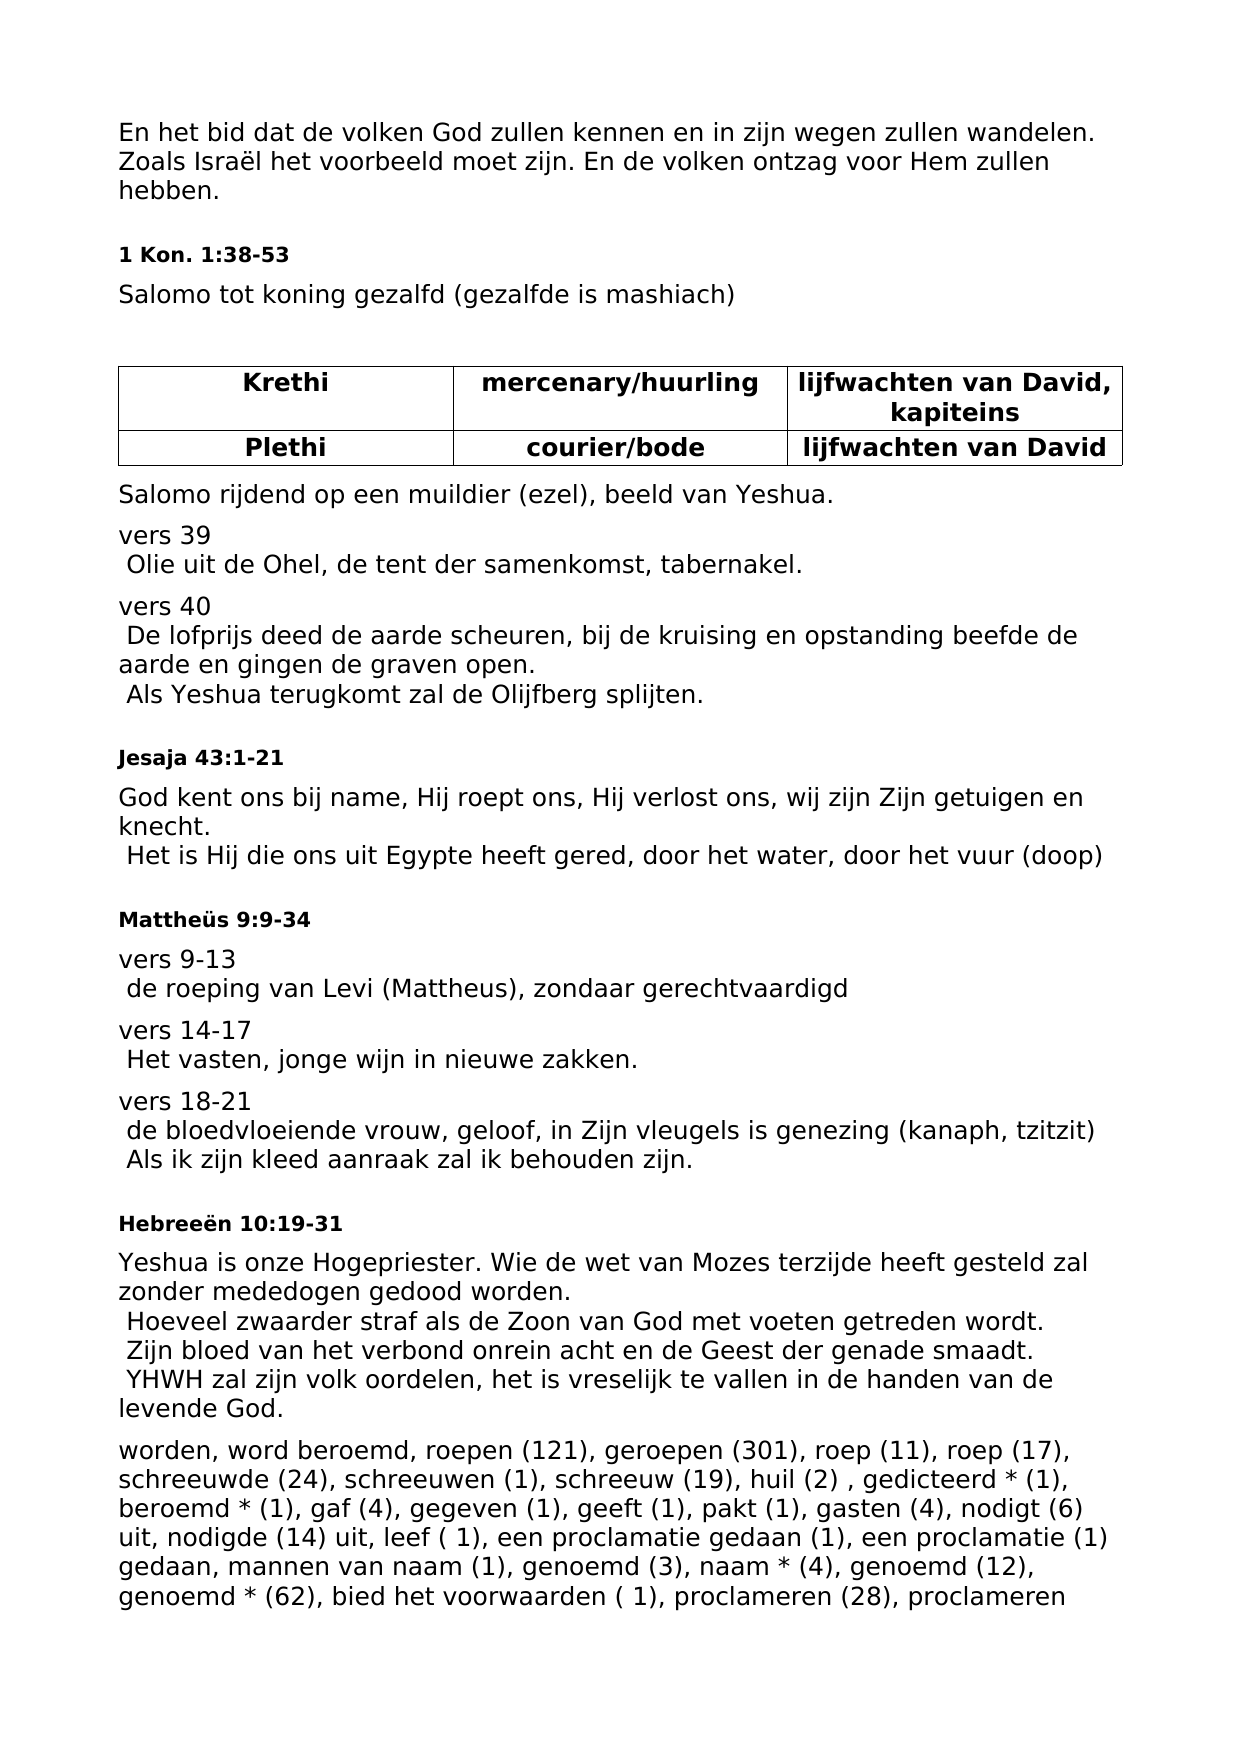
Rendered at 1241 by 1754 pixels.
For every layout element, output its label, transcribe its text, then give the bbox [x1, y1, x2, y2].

table_header lijfwachten van David, kapiteins [788, 367, 1122, 430]
text vers 14-17 Het vasten, jonge wijn in nieuwe zakken. [118, 1016, 1122, 1074]
text Salomo rijdend op een muildier (ezel), beeld van Yeshua. [118, 480, 1122, 509]
subtitle Jesaja 43:1-21 [118, 746, 1122, 771]
text Yeshua is onze Hogepriester. Wie de wet van Mozes terzijde heeft gesteld zal zonder mededogen gedood worden. Hoeveel zwaarder straf als de Zoon van God met voeten getreden wordt. Zijn bloed van het verbond onrein acht en de Geest der genade smaadt. YHWH zal zijn volk oordelen, het is vreselijk te vallen in de handen van de levende God. [118, 1248, 1122, 1423]
table_header Krethi [119, 367, 453, 430]
table_cell lijfwachten van David [788, 431, 1122, 465]
text En het bid dat de volken God zullen kennen en in zijn wegen zullen wandelen. Zoals Israël het voorbeeld moet zijn. En de volken ontzag voor Hem zullen hebben. [118, 118, 1122, 206]
text God kent ons bij name, Hij roept ons, Hij verlost ons, wij zijn Zijn getuigen en knecht. Het is Hij die ons uit Egypte heeft gered, door het water, door het vuur (doop) [118, 783, 1122, 871]
text vers 40 De lofprijs deed de aarde scheuren, bij de kruising en opstanding beefde de aarde en gingen de graven open. Als Yeshua terugkomt zal de Olijfberg splijten. [118, 592, 1122, 709]
subtitle Mattheüs 9:9-34 [118, 908, 1122, 932]
text vers 9-13 de roeping van Levi (Mattheus), zondaar gerechtvaardigd [118, 945, 1122, 1003]
table_header mercenary/huurling [454, 367, 787, 430]
text vers 18-21 de bloedvloeiende vrouw, geloof, in Zijn vleugels is genezing (kanaph, tzitzit) Als ik zijn kleed aanraak zal ik behouden zijn. [118, 1087, 1122, 1174]
table_cell courier/bode [454, 431, 787, 465]
subtitle Hebreeën 10:19-31 [118, 1212, 1122, 1236]
text worden, word beroemd, roepen (121), geroepen (301), roep (11), roep (17), schreeuwde (24), schreeuwen (1), schreeuw (19), huil (2) , gedicteerd * (1), beroemd * (1), gaf (4), gegeven (1), geeft (1), pakt (1), gasten (4), nodigt (6) uit, nodigde (14) uit, leef ( 1), een proclamatie gedaan (1), een proclamatie (1) gedaan, mannen van naam (1), genoemd (3), naam * (4), genoemd (12), genoemd * (62), bied het voorwaarden ( 1), proclameren (28), proclameren [118, 1436, 1122, 1611]
text Salomo tot koning gezalfd (gezalfde is mashiach) [118, 280, 1122, 338]
text vers 39 Olie uit de Ohel, de tent der samenkomst, tabernakel. [118, 521, 1122, 580]
subtitle 1 Kon. 1:38-53 [118, 243, 1122, 267]
table_cell Plethi [119, 431, 453, 465]
